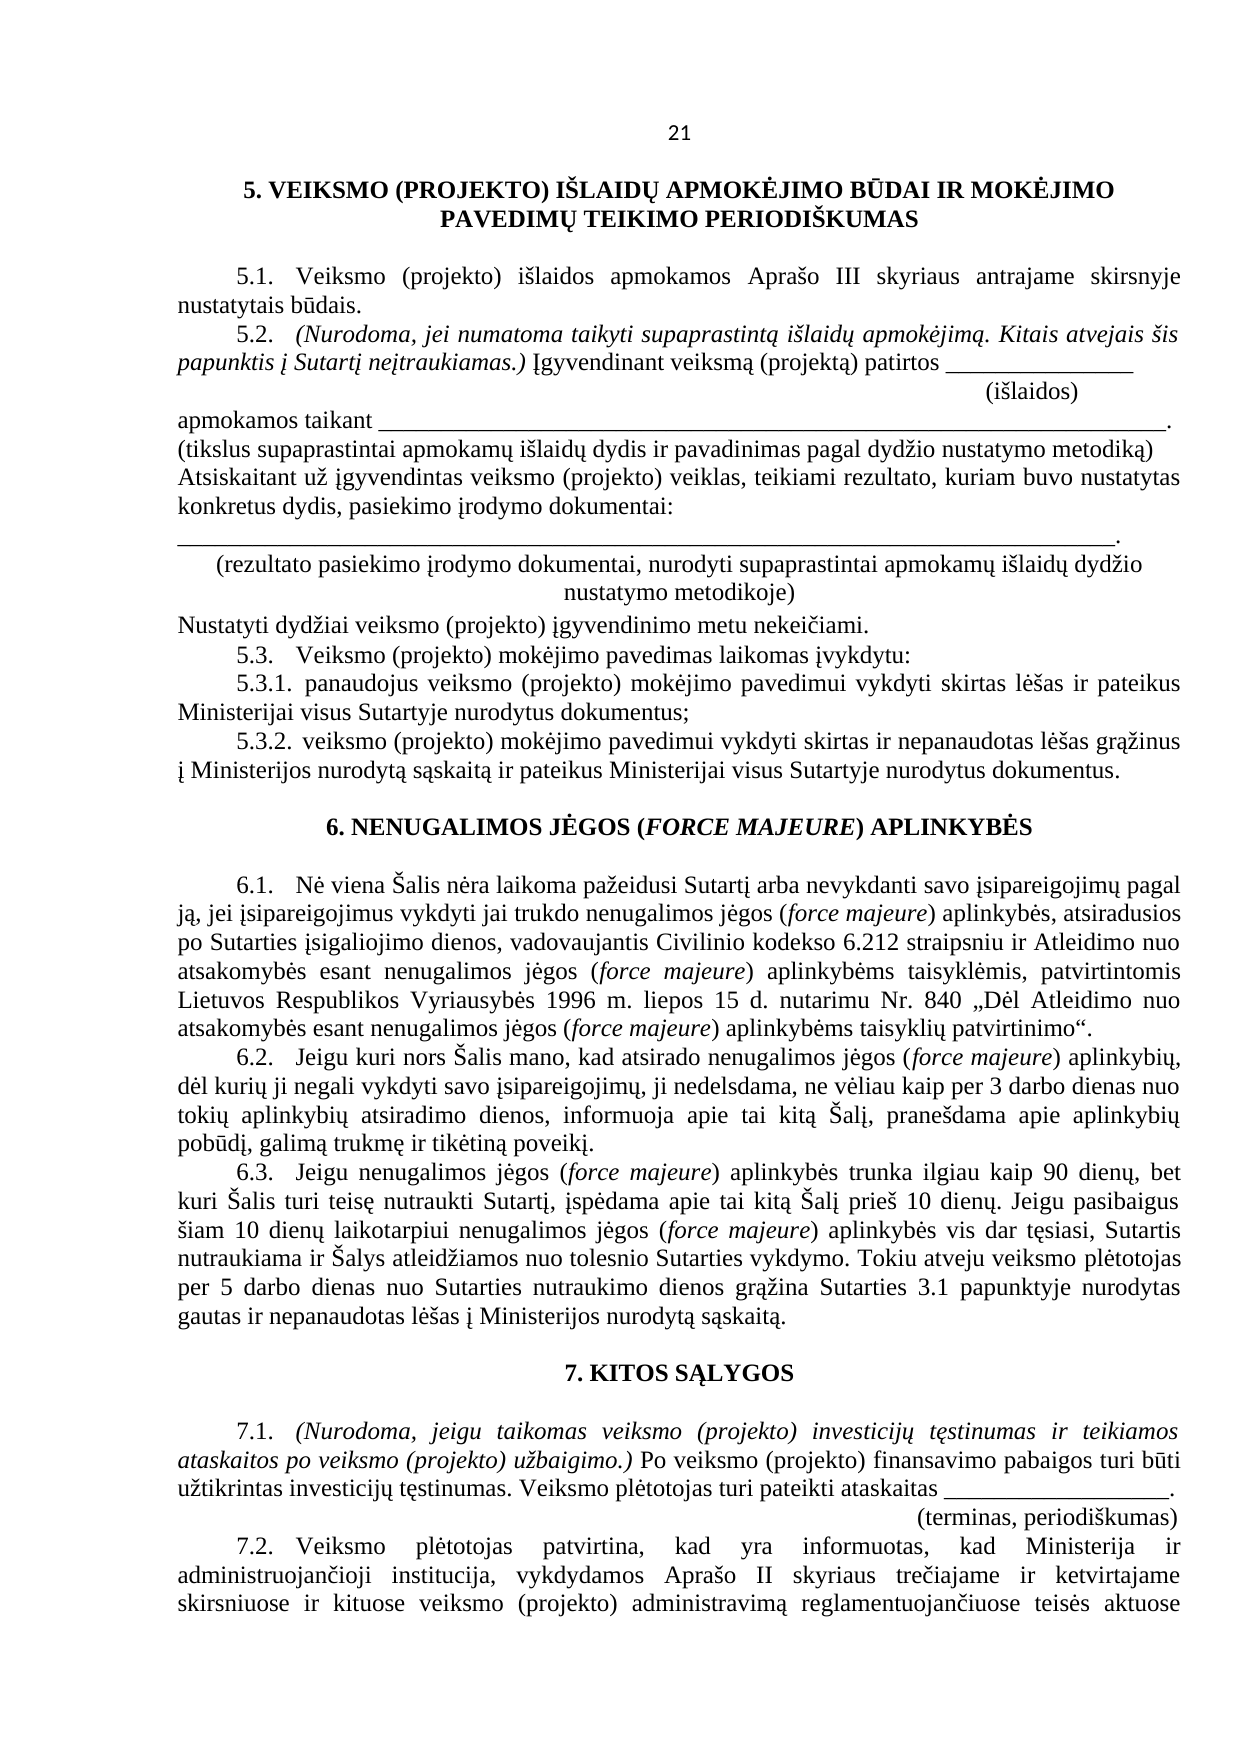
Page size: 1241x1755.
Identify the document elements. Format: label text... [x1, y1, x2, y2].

text apmokamos taikant _______________________________________________________________. [177, 405, 1181, 434]
text 5. VEIKSMO (PROJEKTO) IŠLAIDŲ APMOKĖJIMO BŪDAI IR MOKĖJIMO PAVEDIMŲ TEIKIMO PERIODIŠKUMAS [177, 175, 1181, 232]
text (tikslus supaprastintai apmokamų išlaidų dydis ir pavadinimas pagal dydžio nustatymo metodiką) [177, 434, 1181, 462]
text 5.1. Veiksmo (projekto) išlaidos apmokamos Aprašo III skyriaus antrajame skirsnyje nustatytais būdais. [177, 261, 1181, 319]
text 5.3. Veiksmo (projekto) mokėjimo pavedimas laikomas įvykdytu: [177, 640, 1181, 668]
text 6.2. Jeigu kuri nors Šalis mano, kad atsirado nenugalimos jėgos (force majeure) aplinkybių, dėl kurių ji negali vykdyti savo įsipareigojimų, ji nedelsdama, ne vėliau kaip per 3 darbo dienas nuo tokių aplinkybių atsiradimo dienos, informuoja apie tai kitą Šalį, pranešdama apie aplinkybių pobūdį, galimą trukmę ir tikėtiną poveikį. [177, 1042, 1181, 1157]
text (terminas, periodiškumas) [177, 1502, 1181, 1531]
text 5.3.2. veiksmo (projekto) mokėjimo pavedimui vykdyti skirtas ir nepanaudotas lėšas grąžinus į Ministerijos nurodytą sąskaitą ir pateikus Ministerijai visus Sutartyje nurodytus dokumentus. [177, 726, 1181, 783]
text (išlaidos) [177, 376, 1181, 405]
text 7.2. Veiksmo plėtotojas patvirtina, kad yra informuotas, kad Ministerija ir administruojančioji institucija, vykdydamos Aprašo II skyriaus trečiajame ir ketvirtajame skirsniuose ir kituose veiksmo (projekto) administravimą reglamentuojančiuose teisės aktuose [177, 1531, 1181, 1617]
text 7.1. (Nurodoma, jeigu taikomas veiksmo (projekto) investicijų tęstinumas ir teikiamos ataskaitos po veiksmo (projekto) užbaigimo.) Po veiksmo (projekto) finansavimo pabaigos turi būti užtikrintas investicijų tęstinumas. Veiksmo plėtotojas turi pateikti ataskaitas __________________. [177, 1416, 1181, 1502]
text Nustatyti dydžiai veiksmo (projekto) įgyvendinimo metu nekeičiami. [177, 606, 1181, 640]
text Atsiskaitant už įgyvendintas veiksmo (projekto) veiklas, teikiami rezultato, kuriam buvo nustatytas konkretus dydis, pasiekimo įrodymo dokumentai: [177, 462, 1181, 520]
text 6.1. Nė viena Šalis nėra laikoma pažeidusi Sutartį arba nevykdanti savo įsipareigojimų pagal ją, jei įsipareigojimus vykdyti jai trukdo nenugalimos jėgos (force majeure) aplinkybės, atsiradusios po Sutarties įsigaliojimo dienos, vadovaujantis Civilinio kodekso 6.212 straipsniu ir Atleidimo nuo atsakomybės esant nenugalimos jėgos (force majeure) aplinkybėms taisyklėmis, patvirtintomis Lietuvos Respublikos Vyriausybės 1996 m. liepos 15 d. nutarimu Nr. 840 „Dėl Atleidimo nuo atsakomybės esant nenugalimos jėgos (force majeure) aplinkybėms taisyklių patvirtinimo“. [177, 870, 1181, 1042]
text 6. NENUGALIMOS JĖGOS (FORCE MAJEURE) APLINKYBĖS [177, 812, 1181, 841]
text 6.3. Jeigu nenugalimos jėgos (force majeure) aplinkybės trunka ilgiau kaip 90 dienų, bet kuri Šalis turi teisę nutraukti Sutartį, įspėdama apie tai kitą Šalį prieš 10 dienų. Jeigu pasibaigus šiam 10 dienų laikotarpiui nenugalimos jėgos (force majeure) aplinkybės vis dar tęsiasi, Sutartis nutraukiama ir Šalys atleidžiamos nuo tolesnio Sutarties vykdymo. Tokiu atveju veiksmo plėtotojas per 5 darbo dienas nuo Sutarties nutraukimo dienos grąžina Sutarties 3.1 papunktyje nurodytas gautas ir nepanaudotas lėšas į Ministerijos nurodytą sąskaitą. [177, 1157, 1181, 1330]
text 5.2. (Nurodoma, jei numatoma taikyti supaprastintą išlaidų apmokėjimą. Kitais atvejais šis papunktis į Sutartį neįtraukiamas.) Įgyvendinant veiksmą (projektą) patirtos _______________ [177, 319, 1181, 376]
text ___________________________________________________________________________. [177, 520, 1181, 549]
text (rezultato pasiekimo įrodymo dokumentai, nurodyti supaprastintai apmokamų išlaidų dydžio nustatymo metodikoje) [177, 549, 1181, 606]
text 5.3.1. panaudojus veiksmo (projekto) mokėjimo pavedimui vykdyti skirtas lėšas ir pateikus Ministerijai visus Sutartyje nurodytus dokumentus; [177, 668, 1181, 726]
text 7. KITOS SĄLYGOS [177, 1358, 1181, 1387]
